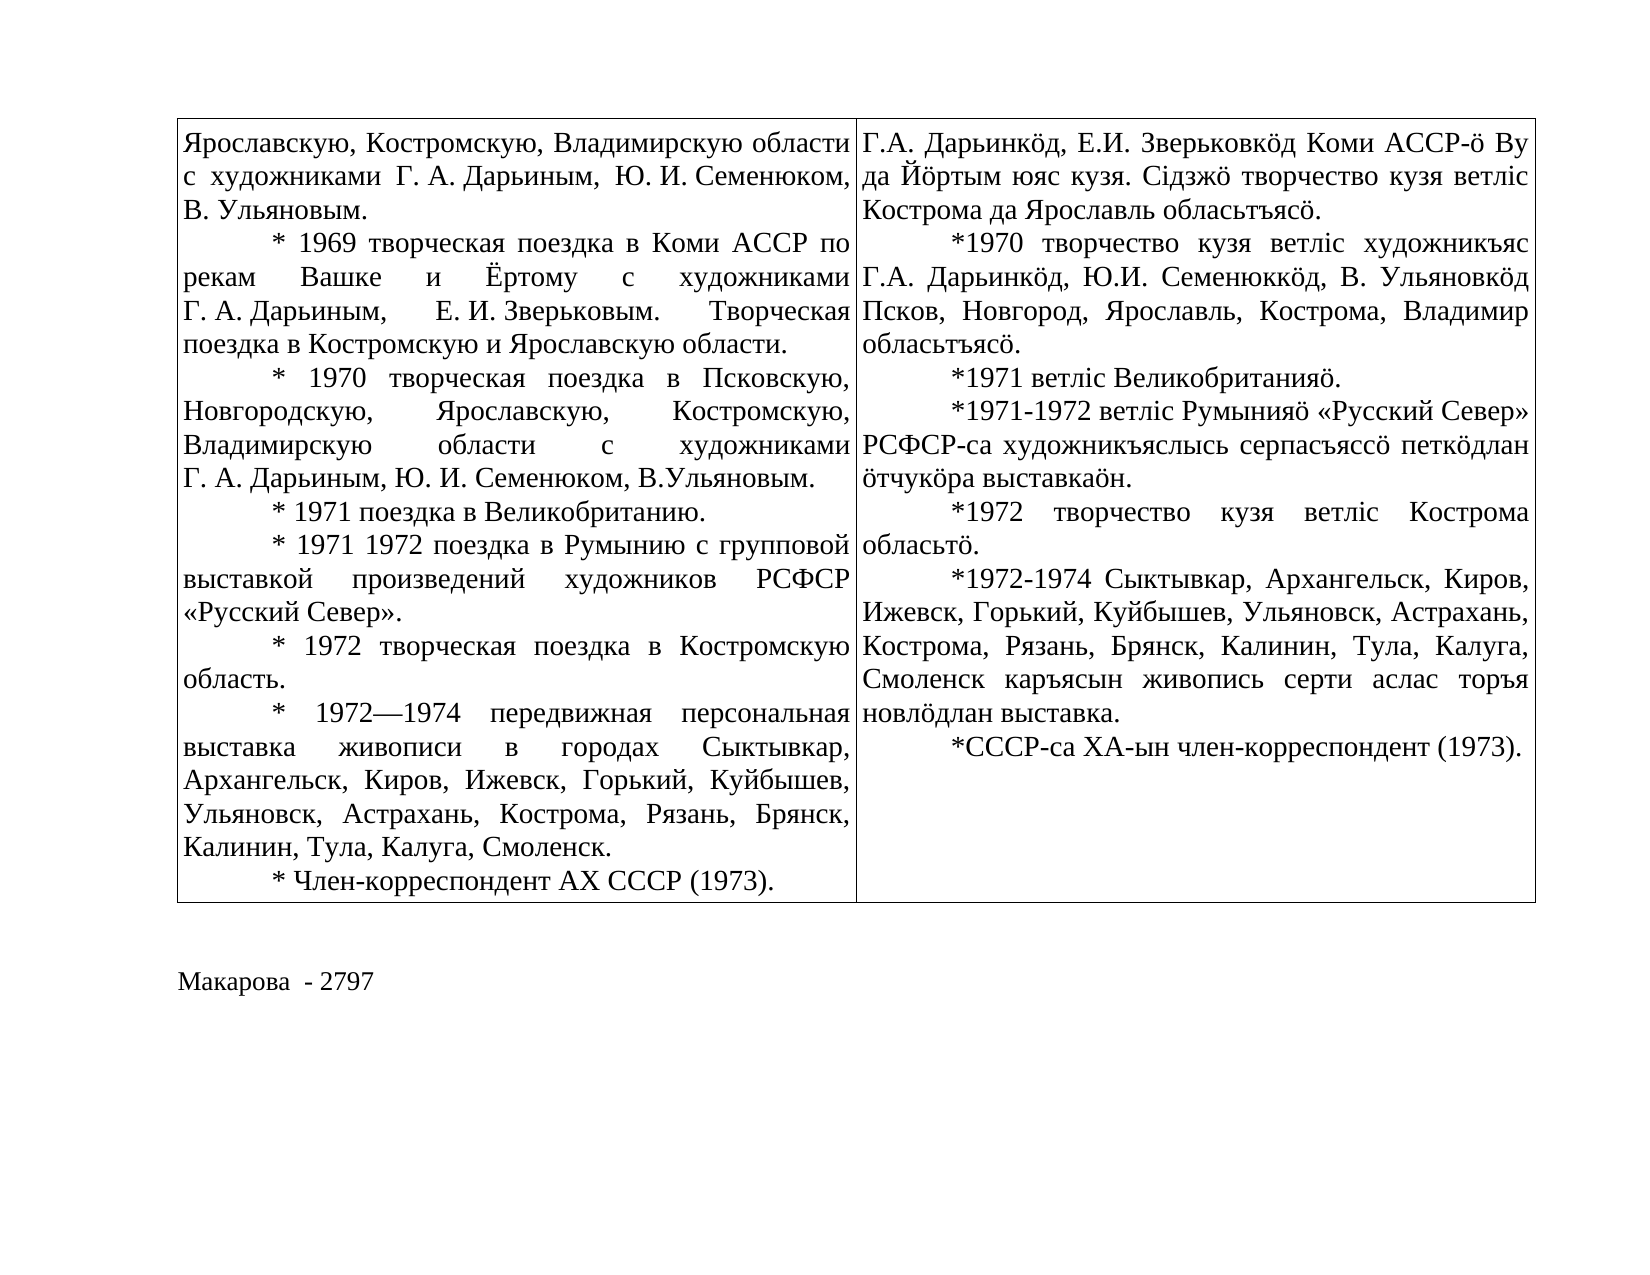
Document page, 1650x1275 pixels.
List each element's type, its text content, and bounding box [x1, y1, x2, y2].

table_header Г.А. Дарьинкӧд, Е.И. Зверьковкӧд Коми АССР-ӧ Ву да Йӧртым юяс кузя. Сідзжӧ творчество кузя ветліс Кострома да Ярославль обласьтъясӧ. *1970 творчество кузя ветліс художникъяс Г.А. Дарьинкӧд, Ю.И. Семенюккӧд, В. Ульяновкӧд Псков, Новгород, Ярославль, Кострома, Владимир обласьтъясӧ. *1971 ветліс Великобританияӧ. *1971-1972 ветліс Румынияӧ «Русский Север» РСФСР-са художникъяслысь серпасъяссӧ петкӧдлан ӧтчукӧра выставкаӧн. *1972 творчество кузя ветліс Кострома обласьтӧ. *1972-1974 Сыктывкар, Архангельск, Киров, Ижевск, Горький, Куйбышев, Ульяновск, Астрахань, Кострома, Рязань, Брянск, Калинин, Тула, Калуга, Смоленск каръясын живопись серти аслас торъя новлӧдлан выставка. *СССР-са ХА-ын член-корреспондент (1973). [857, 119, 1535, 902]
table_header Ярославскую, Костромскую, Владимирскую области с художниками Г. А. Дарьиным, Ю. И. Семенюком, В. Ульяновым. * 1969 творческая поездка в Коми АССР по рекам Вашке и Ёртому с художниками Г. А. Дарьиным, Е. И. Зверьковым. Творческая поездка в Костромскую и Ярославскую области. * 1970 творческая поездка в Псковскую, Новгородскую, Ярославскую, Костромскую, Владимирскую области с художниками Г. А. Дарьиным, Ю. И. Семенюком, В.Ульяновым. * 1971 поездка в Великобританию. * 1971 1972 поездка в Румынию с групповой выставкой произведений художников РСФСР «Русский Север». * 1972 творческая поездка в Костромскую область. * 1972—1974 передвижная персональная выставка живописи в городах Сыктывкар, Архангельск, Киров, Ижевск, Горький, Куйбышев, Ульяновск, Астрахань, Кострома, Рязань, Брянск, Калинин, Тула, Калуга, Смоленск. * Член-корреспондент АХ СССР (1973). [178, 119, 856, 902]
text Макарова - 2797 [177, 965, 1532, 997]
